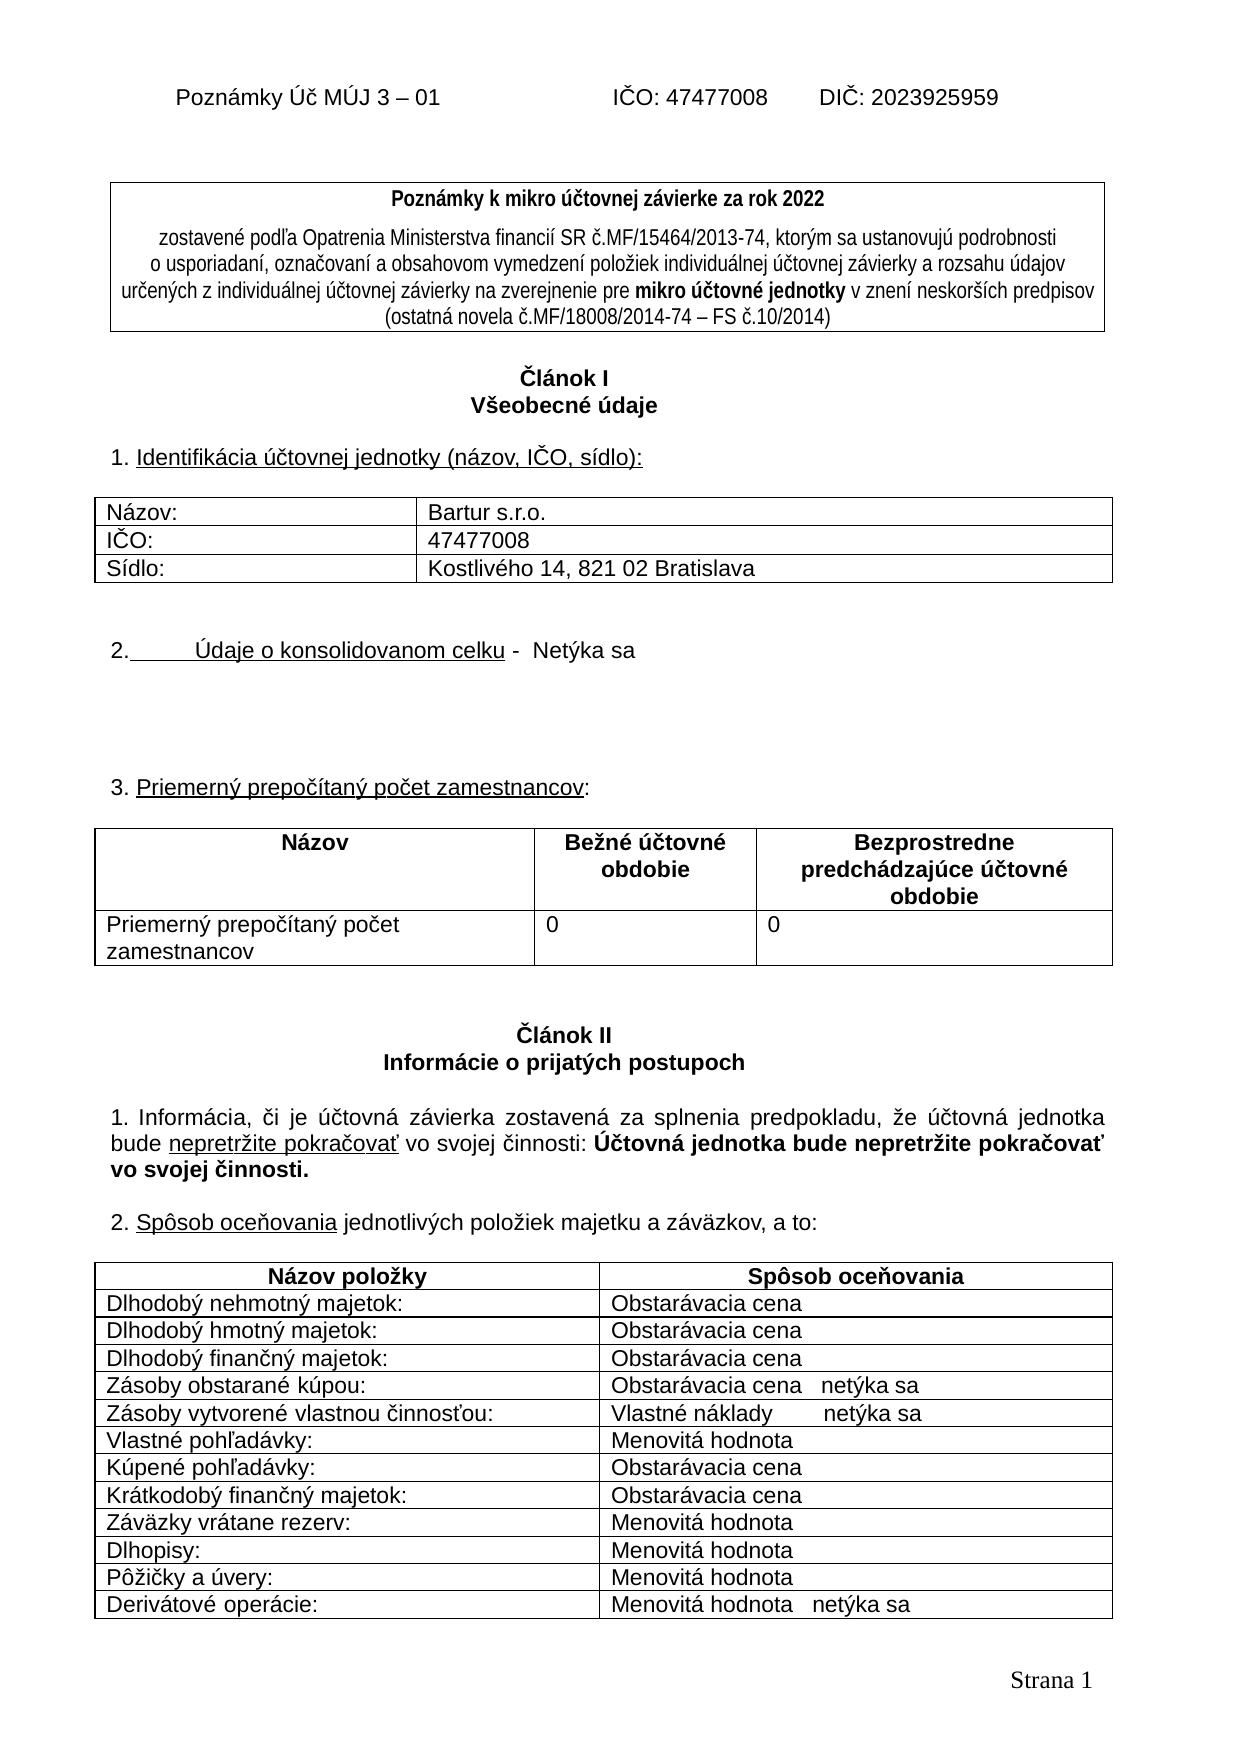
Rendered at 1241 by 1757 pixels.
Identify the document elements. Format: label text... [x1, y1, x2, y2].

text (ostatná novela č.MF/18008/2014-74 – FS č.10/2014) [111, 300, 1104, 331]
text Všeobecné údaje [110, 392, 1017, 418]
subtitle Článok I [110, 365, 1018, 392]
table_header Bežné účtovné obdobie [535, 829, 756, 910]
table_cell Zásoby obstarané kúpou: [96, 1372, 599, 1398]
table_cell Menovitá hodnota [600, 1509, 1112, 1536]
table_cell IČO: [96, 526, 416, 553]
table_cell Obstarávacia cena [600, 1345, 1112, 1371]
table_cell Derivátové operácie: [96, 1591, 599, 1618]
table_header Bezprostredne predchádzajúce účtovné obdobie [757, 829, 1112, 910]
text 3. Priemerný prepočítaný počet zamestnancov: [110, 773, 1105, 801]
table_cell Priemerný prepočítaný počet zamestnancov [96, 911, 534, 965]
table_cell Obstarávacia cena [600, 1290, 1112, 1316]
table_cell Sídlo: [96, 555, 416, 582]
table_cell Krátkodobý finančný majetok: [96, 1482, 599, 1508]
table_cell Vlastné pohľadávky: [96, 1427, 599, 1453]
table_cell Menovitá hodnota netýka sa [600, 1591, 1112, 1618]
table_cell Zásoby vytvorené vlastnou činnosťou: [96, 1400, 599, 1426]
table_header Názov [96, 829, 534, 910]
table_cell 47477008 [417, 526, 1112, 553]
text 1. Identifikácia účtovnej jednotky (názov, IČO, sídlo): [110, 444, 1105, 470]
table_cell Kúpené pohľadávky: [96, 1454, 599, 1481]
subtitle Článok II [110, 1022, 1017, 1049]
table_cell Obstarávacia cena [600, 1482, 1112, 1508]
text Informácie o prijatých postupoch [110, 1049, 1018, 1075]
text Poznámky k mikro účtovnej závierke za rok 2022 [111, 183, 1104, 211]
table_cell Menovitá hodnota [600, 1564, 1112, 1590]
text zostavené podľa Opatrenia Ministerstva financií SR č.MF/15464/2013-74, ktorým sa ustanovujú podrobnosti o usporiadaní, označovaní a obsahovom vymedzení položiek individuálnej účtovnej závierky a rozsahu údajov určených z individuálnej účtovnej závierky na zverejnenie pre mikro účtovné jednotky v znení neskorších predpisov [111, 221, 1104, 300]
table_cell Kostlivého 14, 821 02 Bratislava [417, 555, 1112, 582]
table_header Názov položky [96, 1263, 599, 1289]
table_cell Pôžičky a úvery: [96, 1564, 599, 1590]
table_header Názov: [96, 498, 416, 525]
table_cell Vlastné náklady netýka sa [600, 1400, 1112, 1426]
list Údaje o konsolidovanom celku - Netýka sa [110, 637, 1105, 663]
table_cell Dlhopisy: [96, 1537, 599, 1563]
table_cell Dlhodobý nehmotný majetok: [96, 1290, 599, 1316]
table_cell Dlhodobý finančný majetok: [96, 1345, 599, 1371]
table_cell Záväzky vrátane rezerv: [96, 1509, 599, 1536]
table_header Bartur s.r.o. [417, 498, 1112, 525]
table_cell Obstarávacia cena netýka sa [600, 1372, 1112, 1398]
table_cell Menovitá hodnota [600, 1537, 1112, 1563]
table_cell Obstarávacia cena [600, 1454, 1112, 1481]
text 2. Spôsob oceňovania jednotlivých položiek majetku a záväzkov, a to: [110, 1209, 1105, 1235]
table_header Spôsob oceňovania [600, 1263, 1112, 1289]
text 1. Informácia, či je účtovná závierka zostavená za splnenia predpokladu, že účtovná jednotka bude nepretržite pokračovať vo svojej činnosti: Účtovná jednotka bude nepretržite pokračovať vo svojej činnosti. [110, 1103, 1105, 1182]
table_cell Obstarávacia cena [600, 1318, 1112, 1344]
table_cell Dlhodobý hmotný majetok: [96, 1318, 599, 1344]
table_cell 0 [535, 911, 756, 965]
table_cell Menovitá hodnota [600, 1427, 1112, 1453]
table_cell 0 [757, 911, 1112, 965]
